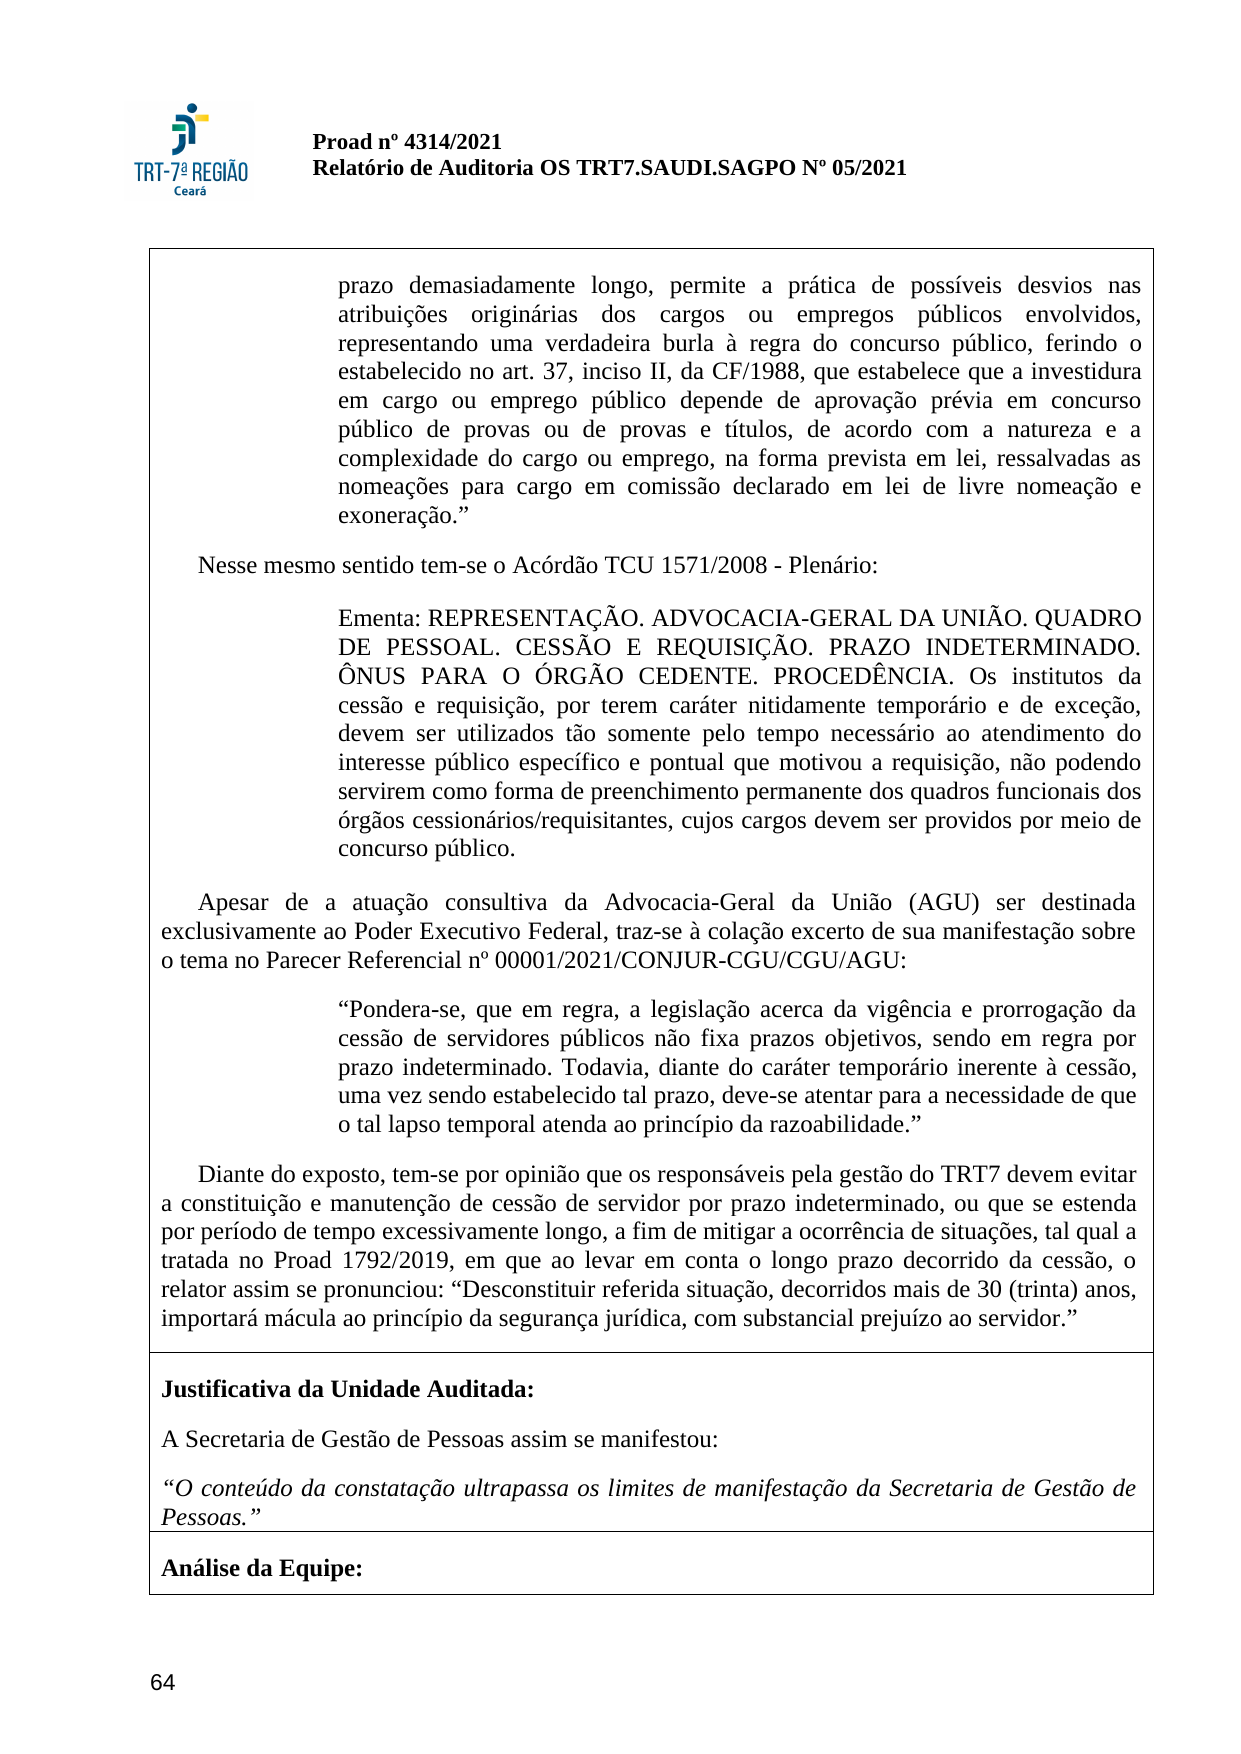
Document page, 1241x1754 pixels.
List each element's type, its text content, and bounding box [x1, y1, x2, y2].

picture [123, 101, 254, 201]
table_cell Análise da Equipe: [150, 1532, 1153, 1594]
table_cell Justificativa da Unidade Auditada: A Secretaria de Gestão de Pessoas assim se manifestou: “O conteúdo da constatação ultrapassa os limites de manifestação da Secretaria de Gestão de Pessoas.” [150, 1353, 1153, 1531]
table_cell prazo demasiadamente longo, permite a prática de possíveis desvios nas atribuições originárias dos cargos ou empregos públicos envolvidos, representando uma verdadeira burla à regra do concurso público, ferindo o estabelecido no art. 37, inciso II, da CF/1988, que estabelece que a investidura em cargo ou emprego público depende de aprovação prévia em concurso público de provas ou de provas e títulos, de acordo com a natureza e a complexidade do cargo ou emprego, na forma prevista em lei, ressalvadas as nomeações para cargo em comissão declarado em lei de livre nomeação e exoneração.” Nesse mesmo sentido tem-se o Acórdão TCU 1571/2008 - Plenário: Ementa: REPRESENTAÇÃO. ADVOCACIA-GERAL DA UNIÃO. QUADRO DE PESSOAL. CESSÃO E REQUISIÇÃO. PRAZO INDETERMINADO. ÔNUS PARA O ÓRGÃO CEDENTE. PROCEDÊNCIA. Os institutos da cessão e requisição, por terem caráter nitidamente temporário e de exceção, devem ser utilizados tão somente pelo tempo necessário ao atendimento do interesse público específico e pontual que motivou a requisição, não podendo servirem como forma de preenchimento permanente dos quadros funcionais dos órgãos cessionários/requisitantes, cujos cargos devem ser providos por meio de concurso público. Apesar de a atuação consultiva da Advocacia-Geral da União (AGU) ser destinada exclusivamente ao Poder Executivo Federal, traz-se à colação excerto de sua manifestação sobre o tema no Parecer Referencial nº 00001/2021/CONJUR-CGU/CGU/AGU: “Pondera-se, que em regra, a legislação acerca da vigência e prorrogação da cessão de servidores públicos não fixa prazos objetivos, sendo em regra por prazo indeterminado. Todavia, diante do caráter temporário inerente à cessão, uma vez sendo estabelecido tal prazo, deve-se atentar para a necessidade de que o tal lapso temporal atenda ao princípio da razoabilidade.” Diante do exposto, tem-se por opinião que os responsáveis pela gestão do TRT7 devem evitar a constituição e manutenção de cessão de servidor por prazo indeterminado, ou que se estenda por período de tempo excessivamente longo, a fim de mitigar a ocorrência de situações, tal qual a tratada no Proad 1792/2019, em que ao levar em conta o longo prazo decorrido da cessão, o relator assim se pronunciou: “Desconstituir referida situação, decorridos mais de 30 (trinta) anos, importará mácula ao princípio da segurança jurídica, com substancial prejuízo ao servidor.” [150, 249, 1153, 1352]
